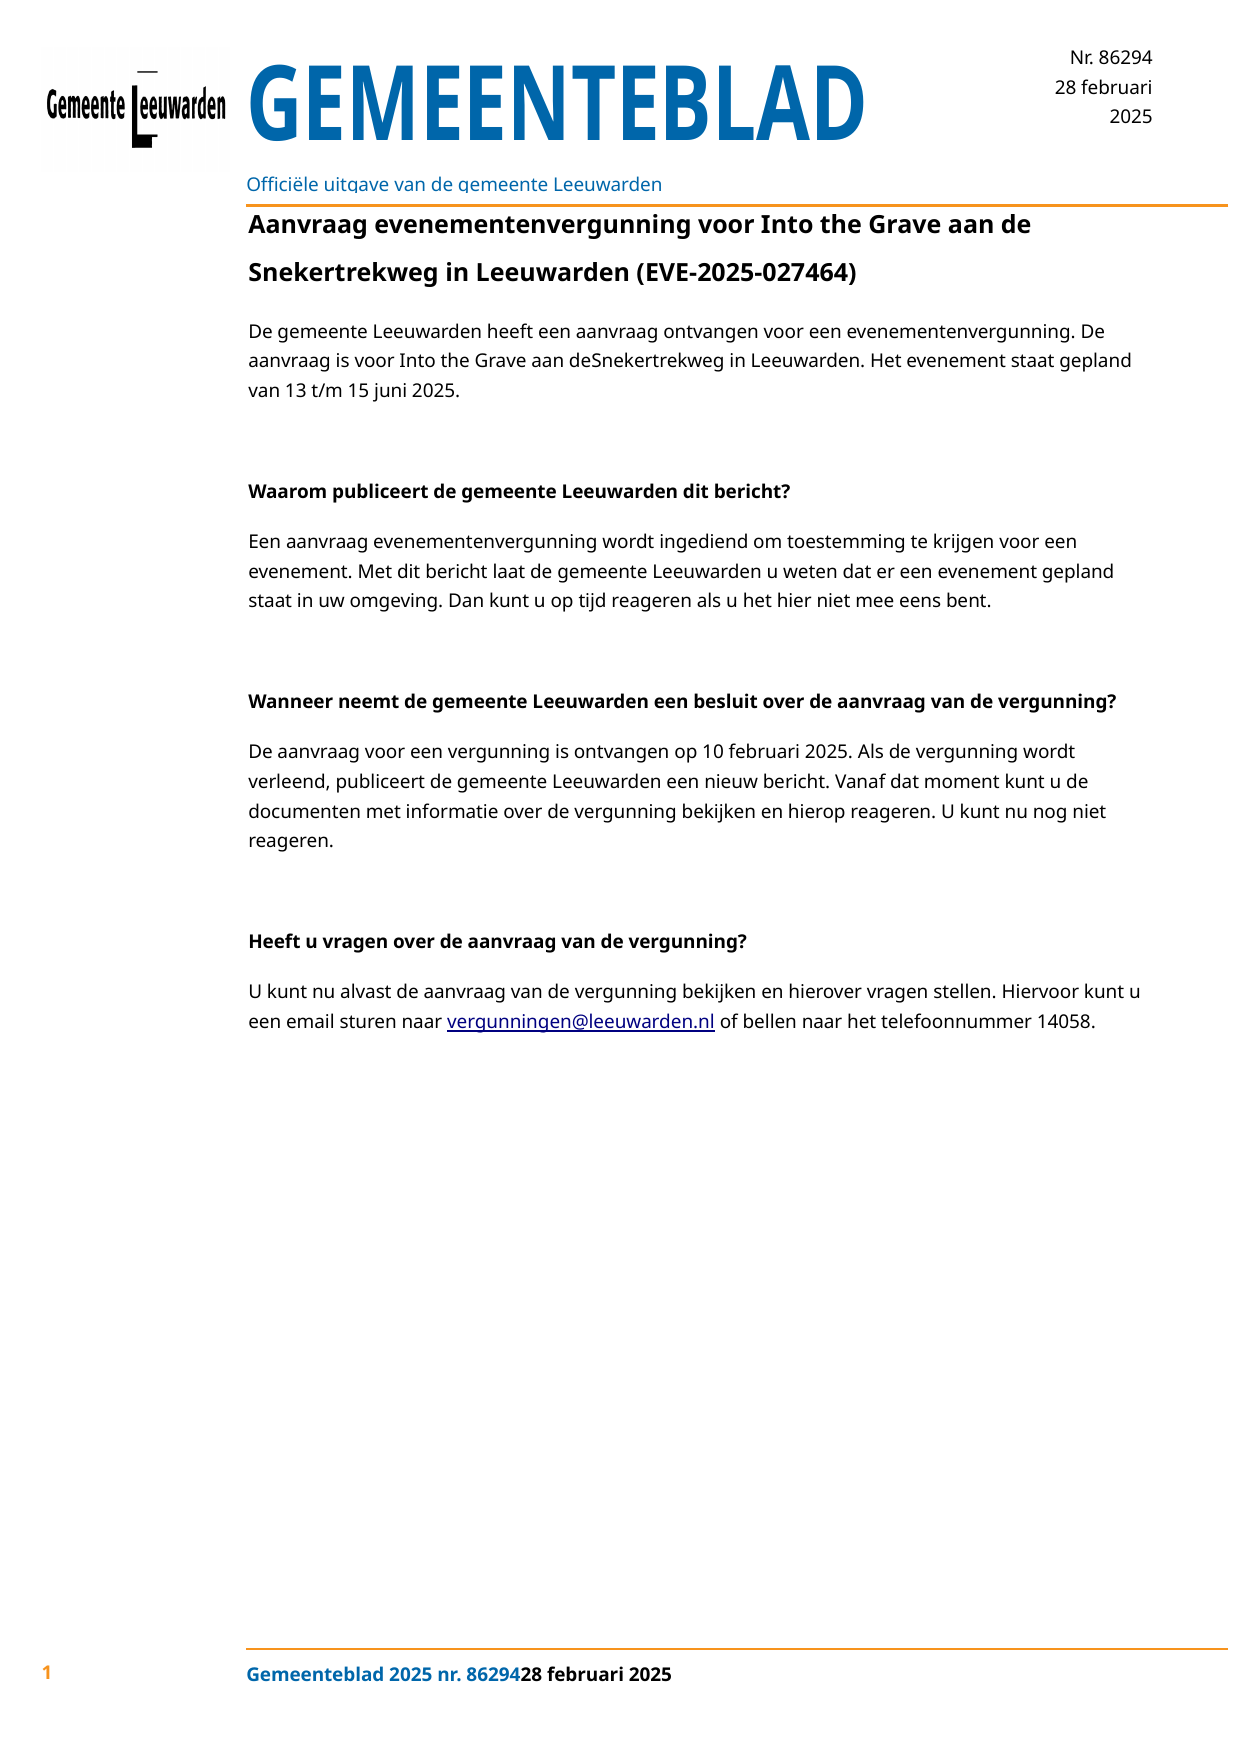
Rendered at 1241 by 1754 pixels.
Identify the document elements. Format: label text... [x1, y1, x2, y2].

text De gemeente Leeuwarden heeft een aanvraag ontvangen voor een evenementenvergunning. De aanvraag is voor Into the Grave aan deSnekertrekweg in Leeuwarden. Het evenement staat gepland van 13 t/m 15 juni 2025. [248, 318, 1152, 403]
text Waarom publiceert de gemeente Leeuwarden dit bericht? [248, 478, 1152, 504]
text Wanneer neemt de gemeente Leeuwarden een besluit over de aanvraag van de vergunning? [248, 688, 1152, 714]
text Heeft u vragen over de aanvraag van de vergunning? [248, 928, 1152, 954]
text Aanvraag evenementenvergunning voor Into the Grave aan de Snekertrekweg in Leeuwarden (EVE-2025-027464) [248, 207, 1152, 288]
picture [41, 47, 231, 172]
text U kunt nu alvast de aanvraag van de vergunning bekijken en hierover vragen stellen. Hiervoor kunt u een email sturen naar vergunningen@leeuwarden.nl of bellen naar het telefoonnummer 14058. [248, 979, 1152, 1034]
text Een aanvraag evenementenvergunning wordt ingediend om toestemming te krijgen voor een evenement. Met dit bericht laat de gemeente Leeuwarden u weten dat er een evenement gepland staat in uw omgeving. Dan kunt u op tijd reageren als u het hier niet mee eens bent. [248, 528, 1152, 613]
text De aanvraag voor een vergunning is ontvangen op 10 februari 2025. Als de vergunning wordt verleend, publiceert de gemeente Leeuwarden een nieuw bericht. Vanaf dat moment kunt u de documenten met informatie over de vergunning bekijken en hierop reageren. U kunt nu nog niet reageren. [248, 739, 1152, 853]
